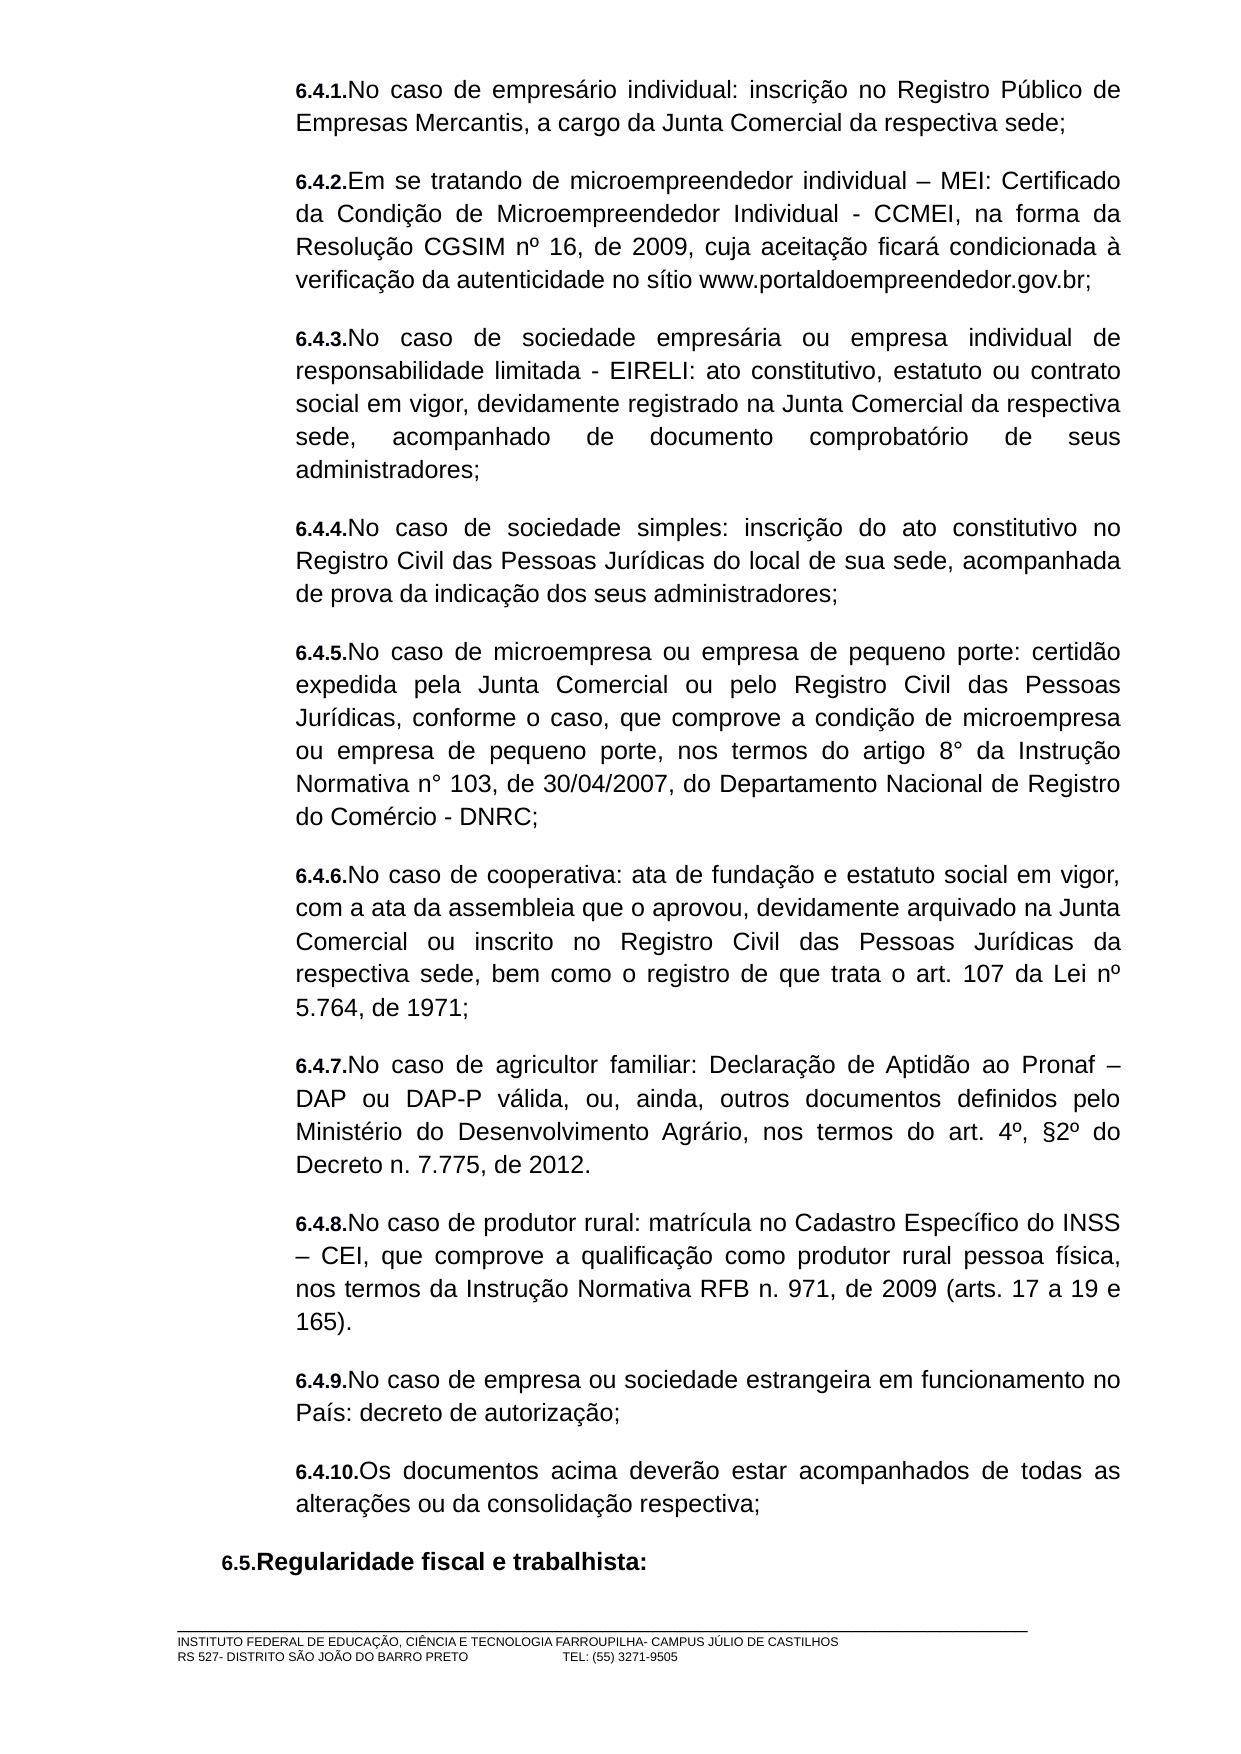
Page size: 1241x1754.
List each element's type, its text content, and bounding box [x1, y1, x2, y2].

list No caso de empresário individual: inscrição no Registro Público de Empresas Mercantis, a cargo da Junta Comercial da respectiva sede; [295, 75, 1122, 137]
list No caso de sociedade empresária ou empresa individual de responsabilidade limitada - EIRELI: ato constitutivo, estatuto ou contrato social em vigor, devidamente registrado na Junta Comercial da respectiva sede, acompanhado de documento comprobatório de seus administradores; [295, 323, 1122, 484]
list Os documentos acima deverão estar acompanhados de todas as alterações ou da consolidação respectiva; [295, 1456, 1122, 1517]
list No caso de sociedade simples: inscrição do ato constitutivo no Registro Civil das Pessoas Jurídicas do local de sua sede, acompanhada de prova da indicação dos seus administradores; [295, 513, 1122, 608]
list Em se tratando de microempreendedor individual – MEI: Certificado da Condição de Microempreendedor Individual - CCMEI, na forma da Resolução CGSIM nº 16, de 2009, cuja aceitação ficará condicionada à verificação da autenticidade no sítio www.portaldoempreendedor.gov.br; [295, 166, 1122, 294]
list Regularidade fiscal e trabalhista: [221, 1547, 1122, 1576]
list No caso de microempresa ou empresa de pequeno porte: certidão expedida pela Junta Comercial ou pelo Registro Civil das Pessoas Jurídicas, conforme o caso, que comprove a condição de microempresa ou empresa de pequeno porte, nos termos do artigo 8° da Instrução Normativa n° 103, de 30/04/2007, do Departamento Nacional de Registro do Comércio - DNRC; [295, 637, 1122, 831]
list No caso de agricultor familiar: Declaração de Aptidão ao Pronaf – DAP ou DAP-P válida, ou, ainda, outros documentos definidos pelo Ministério do Desenvolvimento Agrário, nos termos do art. 4º, §2º do Decreto n. 7.775, de 2012. [295, 1051, 1122, 1178]
list No caso de cooperativa: ata de fundação e estatuto social em vigor, com a ata da assembleia que o aprovou, devidamente arquivado na Junta Comercial ou inscrito no Registro Civil das Pessoas Jurídicas da respectiva sede, bem como o registro de que trata o art. 107 da Lei nº 5.764, de 1971; [295, 860, 1122, 1021]
list No caso de produtor rural: matrícula no Cadastro Específico do INSS – CEI, que comprove a qualificação como produtor rural pessoa física, nos termos da Instrução Normativa RFB n. 971, de 2009 (arts. 17 a 19 e 165). [295, 1208, 1122, 1335]
list No caso de empresa ou sociedade estrangeira em funcionamento no País: decreto de autorização; [295, 1365, 1122, 1426]
